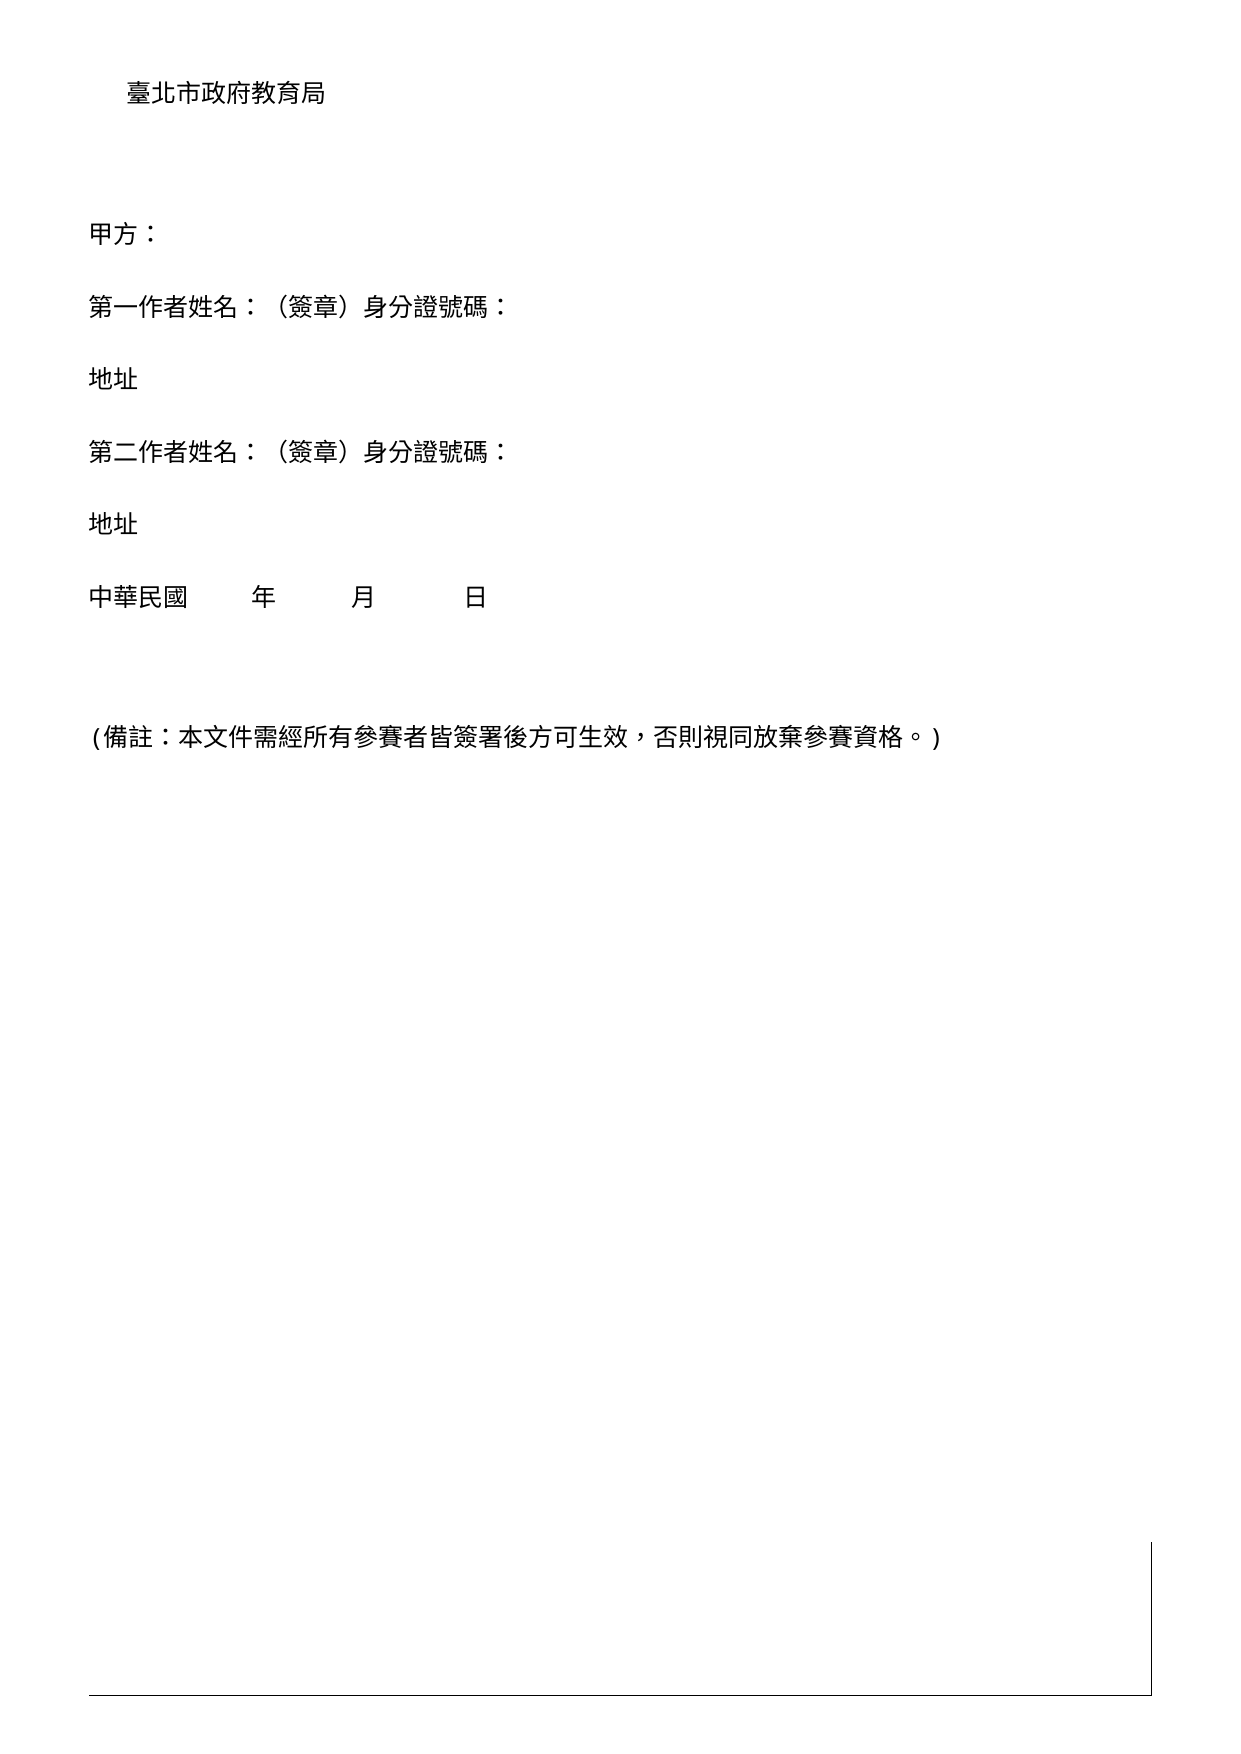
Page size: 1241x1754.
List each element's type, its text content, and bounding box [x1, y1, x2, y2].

text 中華民國 年 月 日 [89, 577, 1152, 613]
text 第一作者姓名：（簽章）身分證號碼： [89, 287, 1152, 323]
text 臺北市政府教育局 [89, 74, 1152, 110]
text 第二作者姓名：（簽章）身分證號碼： [89, 432, 1152, 468]
text (備註：本文件需經所有參賽者皆簽署後方可生效，否則視同放棄參賽資格。) [89, 718, 1240, 754]
text 甲方： [89, 214, 1152, 251]
text 地址 [89, 504, 1152, 541]
text 地址 [89, 359, 1152, 396]
